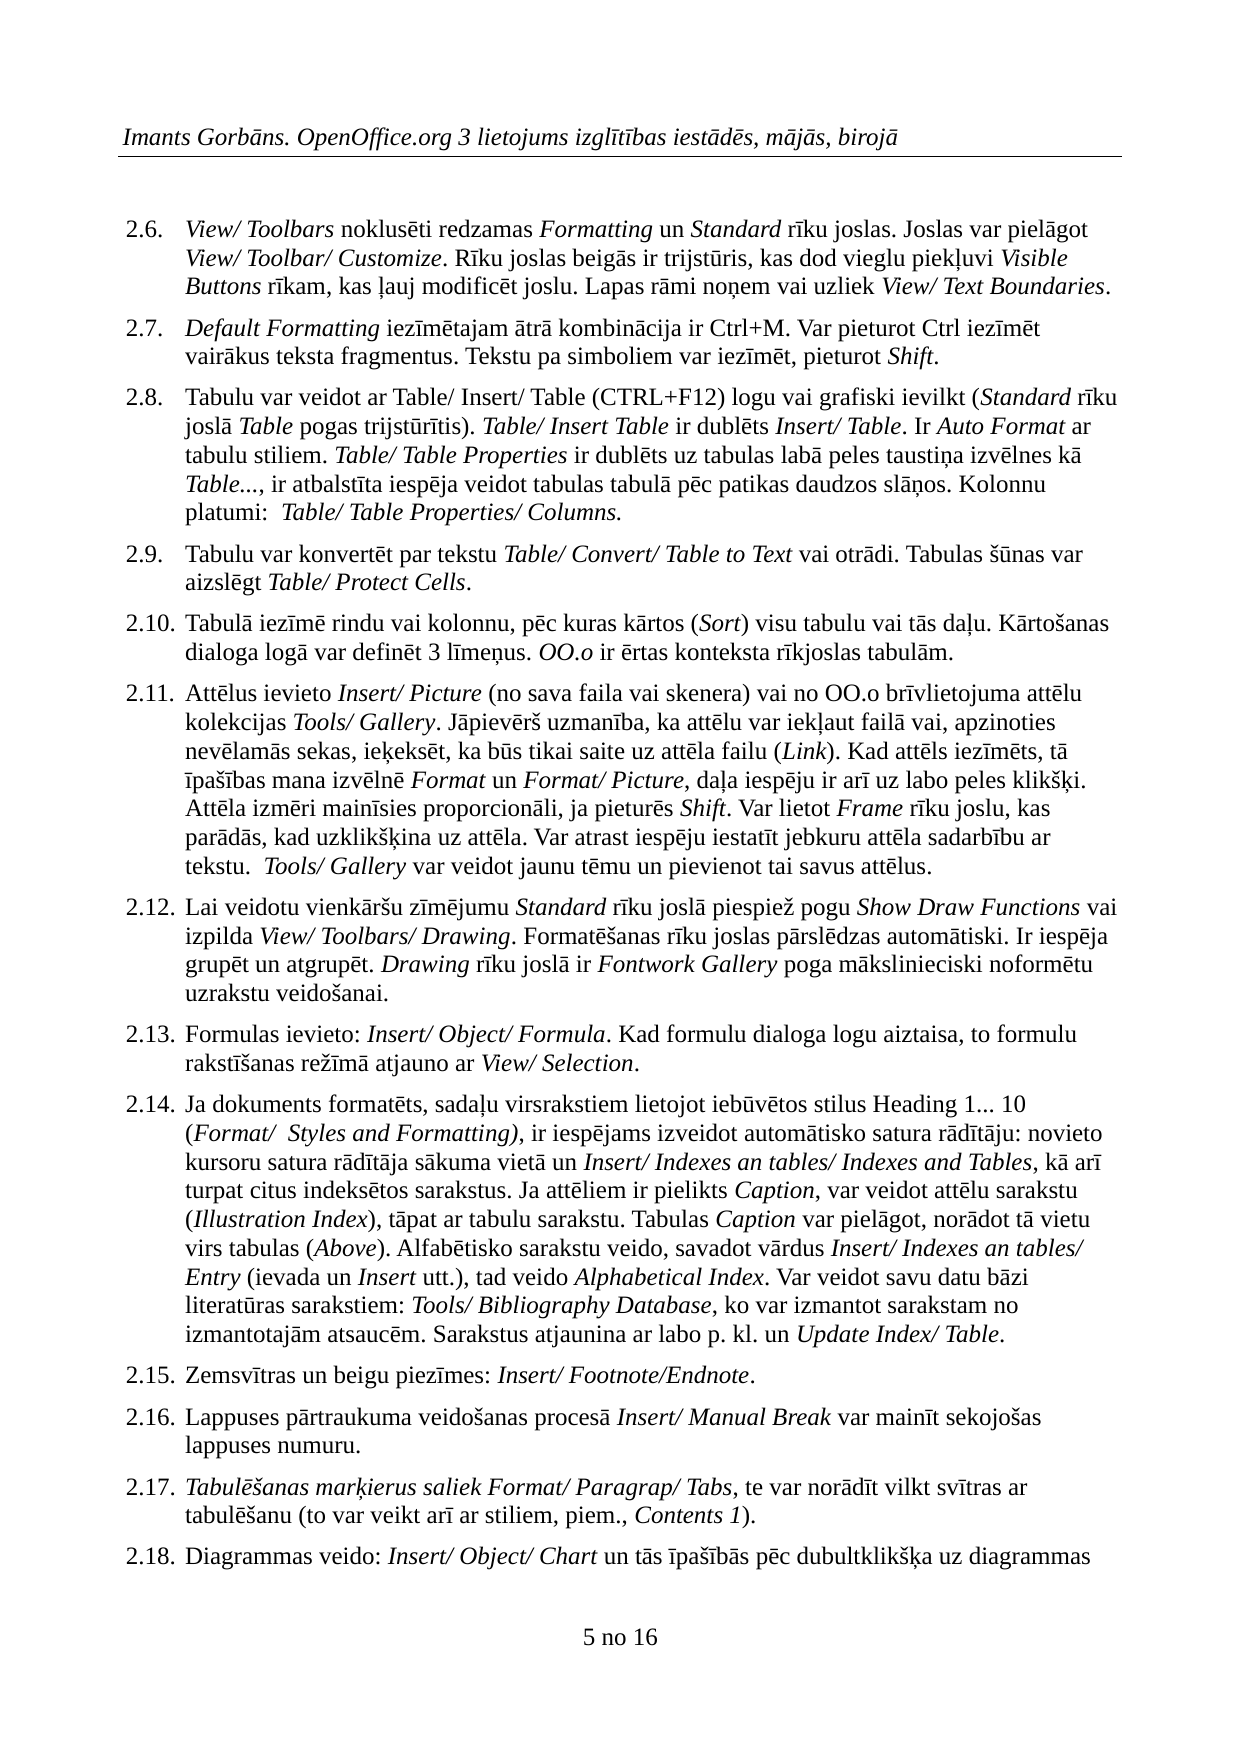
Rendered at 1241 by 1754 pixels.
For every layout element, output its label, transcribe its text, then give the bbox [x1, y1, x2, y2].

list Default Formatting iezīmētajam ātrā kombinācija ir Ctrl+M. Var pieturot Ctrl iezīmēt vairākus teksta fragmentus. Tekstu pa simboliem var iezīmēt, pieturot Shift. [119, 313, 1122, 370]
list Lai veidotu vienkāršu zīmējumu Standard rīku joslā piespiež pogu Show Draw Functions vai izpilda View/ Toolbars/ Drawing. Formatēšanas rīku joslas pārslēdzas automātiski. Ir iespēja grupēt un atgrupēt. Drawing rīku joslā ir Fontwork Gallery poga mākslinieciski noformētu uzrakstu veidošanai. [119, 892, 1122, 1007]
list Formulas ievieto: Insert/ Object/ Formula. Kad formulu dialoga logu aiztaisa, to formulu rakstīšanas režīmā atjauno ar View/ Selection. [119, 1019, 1122, 1077]
list Tabulu var konvertēt par tekstu Table/ Convert/ Table to Text vai otrādi. Tabulas šūnas var aizslēgt Table/ Protect Cells. [119, 539, 1122, 596]
list Diagrammas veido: Insert/ Object/ Chart un tās īpašībās pēc dubultklikšķa uz diagrammas [119, 1541, 1122, 1570]
list Lappuses pārtraukuma veidošanas procesā Insert/ Manual Break var mainīt sekojošas lappuses numuru. [119, 1402, 1122, 1459]
list Tabulā iezīmē rindu vai kolonnu, pēc kuras kārtos (Sort) visu tabulu vai tās daļu. Kārtošanas dialoga logā var definēt 3 līmeņus. OO.o ir ērtas konteksta rīkjoslas tabulām. [119, 608, 1122, 666]
list Ja dokuments formatēts, sadaļu virsrakstiem lietojot iebūvētos stilus Heading 1... 10 (Format/ Styles and Formatting), ir iespējams izveidot automātisko satura rādītāju: novieto kursoru satura rādītāja sākuma vietā un Insert/ Indexes an tables/ Indexes and Tables, kā arī turpat citus indeksētos sarakstus. Ja attēliem ir pielikts Caption, var veidot attēlu sarakstu (Illustration Index), tāpat ar tabulu sarakstu. Tabulas Caption var pielāgot, norādot tā vietu virs tabulas (Above). Alfabētisko sarakstu veido, savadot vārdus Insert/ Indexes an tables/ Entry (ievada un Insert utt.), tad veido Alphabetical Index. Var veidot savu datu bāzi literatūras sarakstiem: Tools/ Bibliography Database, ko var izmantot sarakstam no izmantotajām atsaucēm. Sarakstus atjaunina ar labo p. kl. un Update Index/ Table. [119, 1089, 1122, 1348]
list Tabulu var veidot ar Table/ Insert/ Table (CTRL+F12) logu vai grafiski ievilkt (Standard rīku joslā Table pogas trijstūrītis). Table/ Insert Table ir dublēts Insert/ Table. Ir Auto Format ar tabulu stiliem. Table/ Table Properties ir dublēts uz tabulas labā peles taustiņa izvēlnes kā Table..., ir atbalstīta iespēja veidot tabulas tabulā pēc patikas daudzos slāņos. Kolonnu platumi: Table/ Table Properties/ Columns. [119, 382, 1122, 526]
list Attēlus ievieto Insert/ Picture (no sava faila vai skenera) vai no OO.o brīvlietojuma attēlu kolekcijas Tools/ Gallery. Jāpievērš uzmanība, ka attēlu var iekļaut failā vai, apzinoties nevēlamās sekas, ieķeksēt, ka būs tikai saite uz attēla failu (Link). Kad attēls iezīmēts, tā īpašības mana izvēlnē Format un Format/ Picture, daļa iespēju ir arī uz labo peles klikšķi. Attēla izmēri mainīsies proporcionāli, ja pieturēs Shift. Var lietot Frame rīku joslu, kas parādās, kad uzklikšķina uz attēla. Var atrast iespēju iestatīt jebkuru attēla sadarbību ar tekstu. Tools/ Gallery var veidot jaunu tēmu un pievienot tai savus attēlus. [119, 678, 1122, 880]
list View/ Toolbars noklusēti redzamas Formatting un Standard rīku joslas. Joslas var pielāgot View/ Toolbar/ Customize. Rīku joslas beigās ir trijstūris, kas dod vieglu piekļuvi Visible Buttons rīkam, kas ļauj modificēt joslu. Lapas rāmi noņem vai uzliek View/ Text Boundaries. [119, 214, 1122, 300]
list Tabulēšanas marķierus saliek Format/ Paragrap/ Tabs, te var norādīt vilkt svītras ar tabulēšanu (to var veikt arī ar stiliem, piem., Contents 1). [119, 1472, 1122, 1529]
list Zemsvītras un beigu piezīmes: Insert/ Footnote/Endnote. [119, 1361, 1122, 1389]
